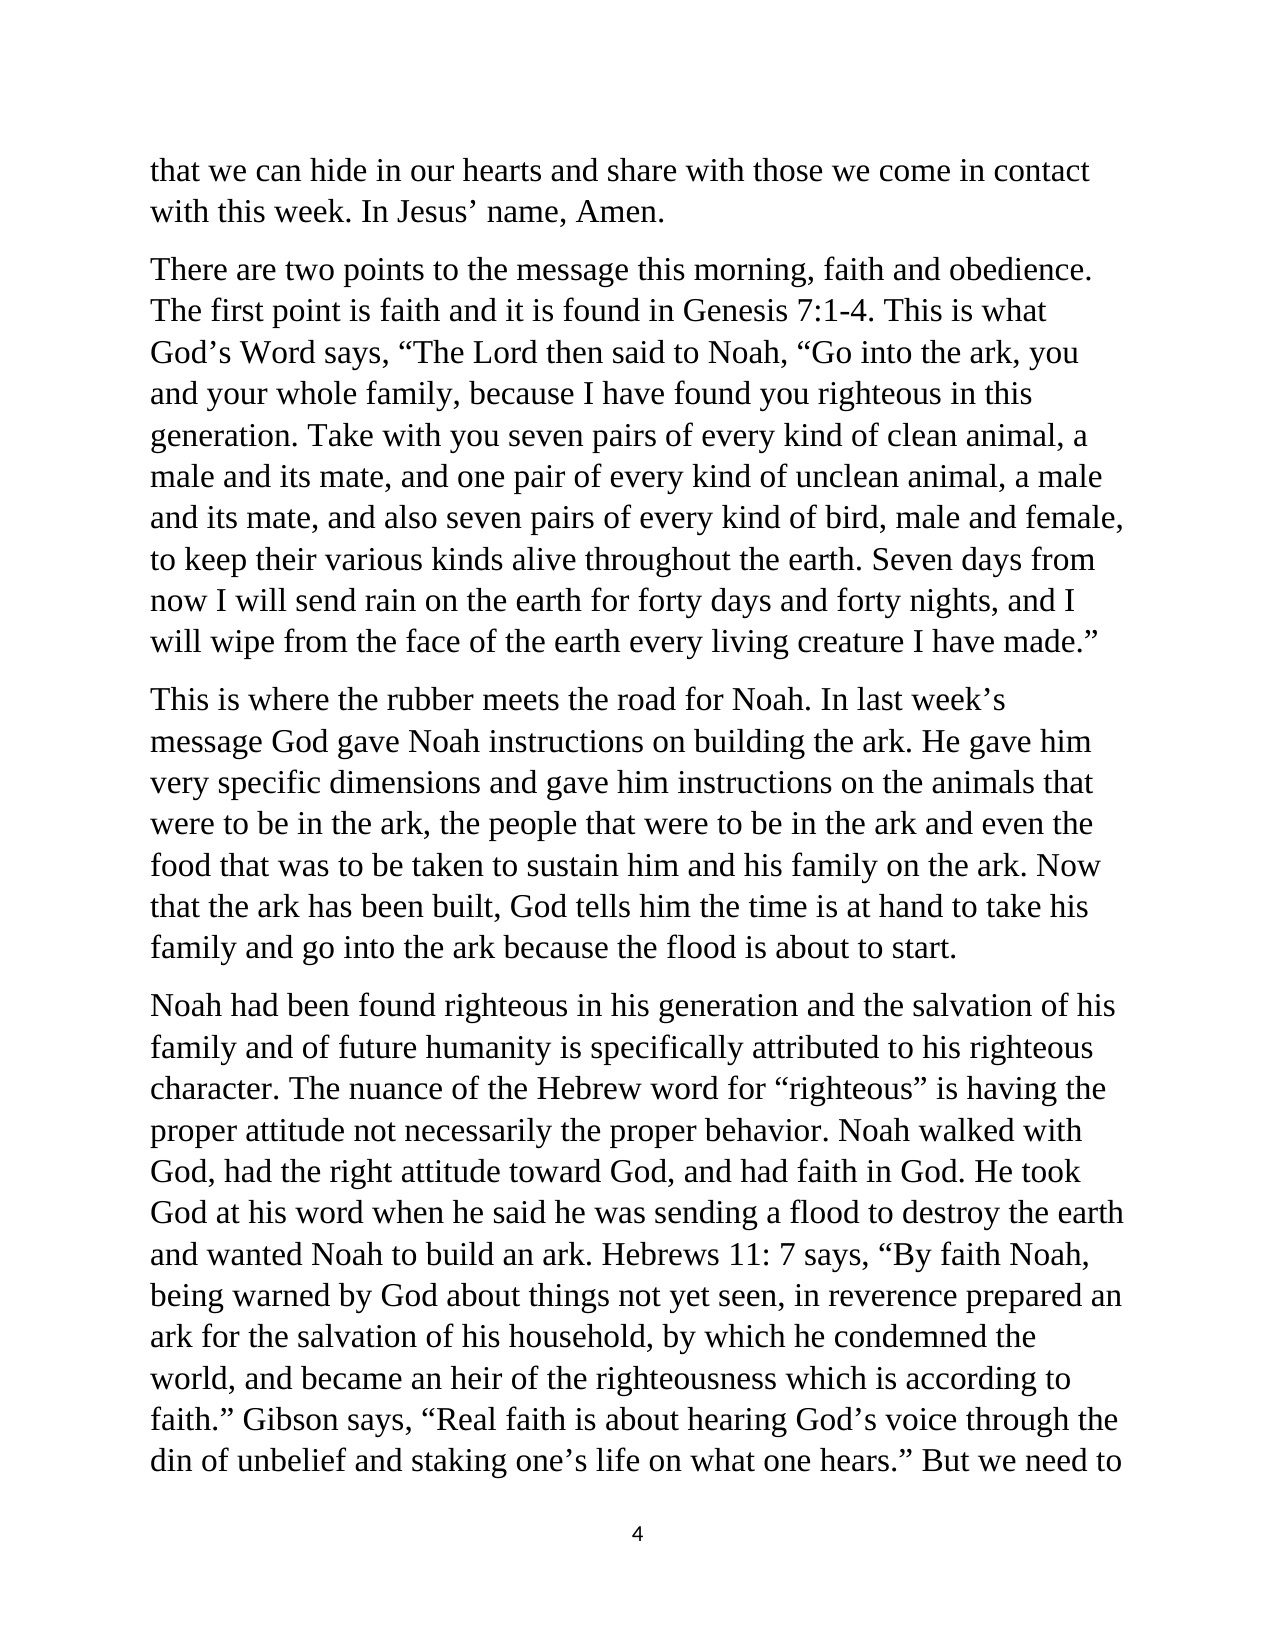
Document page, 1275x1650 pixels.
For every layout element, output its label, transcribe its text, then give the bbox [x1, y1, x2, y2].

text Noah had been found righteous in his generation and the salvation of his family and of future humanity is specifically attributed to his righteous character. The nuance of the Hebrew word for “righteous” is having the proper attitude not necessarily the proper behavior. Noah walked with God, had the right attitude toward God, and had faith in God. He took God at his word when he said he was sending a flood to destroy the earth and wanted Noah to build an ark. Hebrews 11: 7 says, “By faith Noah, being warned by God about things not yet seen, in reverence prepared an ark for the salvation of his household, by which he condemned the world, and became an heir of the righteousness which is according to faith.” Gibson says, “Real faith is about hearing God’s voice through the din of unbelief and staking one’s life on what one hears.” But we need to [150, 986, 1125, 1479]
text This is where the rubber meets the road for Noah. In last week’s message God gave Noah instructions on building the ark. He gave him very specific dimensions and gave him instructions on the animals that were to be in the ark, the people that were to be in the ark and even the food that was to be taken to sustain him and his family on the ark. Now that the ark has been built, God tells him the time is at hand to take his family and go into the ark because the flood is about to start. [150, 679, 1125, 966]
text There are two points to the message this morning, faith and obedience. The first point is faith and it is found in Genesis 7:1-4. This is what God’s Word says, “The Lord then said to Noah, “Go into the ark, you and your whole family, because I have found you righteous in this generation. Take with you seven pairs of every kind of clean animal, a male and its mate, and one pair of every kind of unclean animal, a male and its mate, and also seven pairs of every kind of bird, male and female, to keep their various kinds alive throughout the earth. Seven days from now I will send rain on the earth for forty days and forty nights, and I will wipe from the face of the earth every living creature I have made.” [150, 249, 1125, 660]
text that we can hide in our hearts and share with those we come in contact with this week. In Jesus’ name, Amen. [150, 150, 1125, 230]
